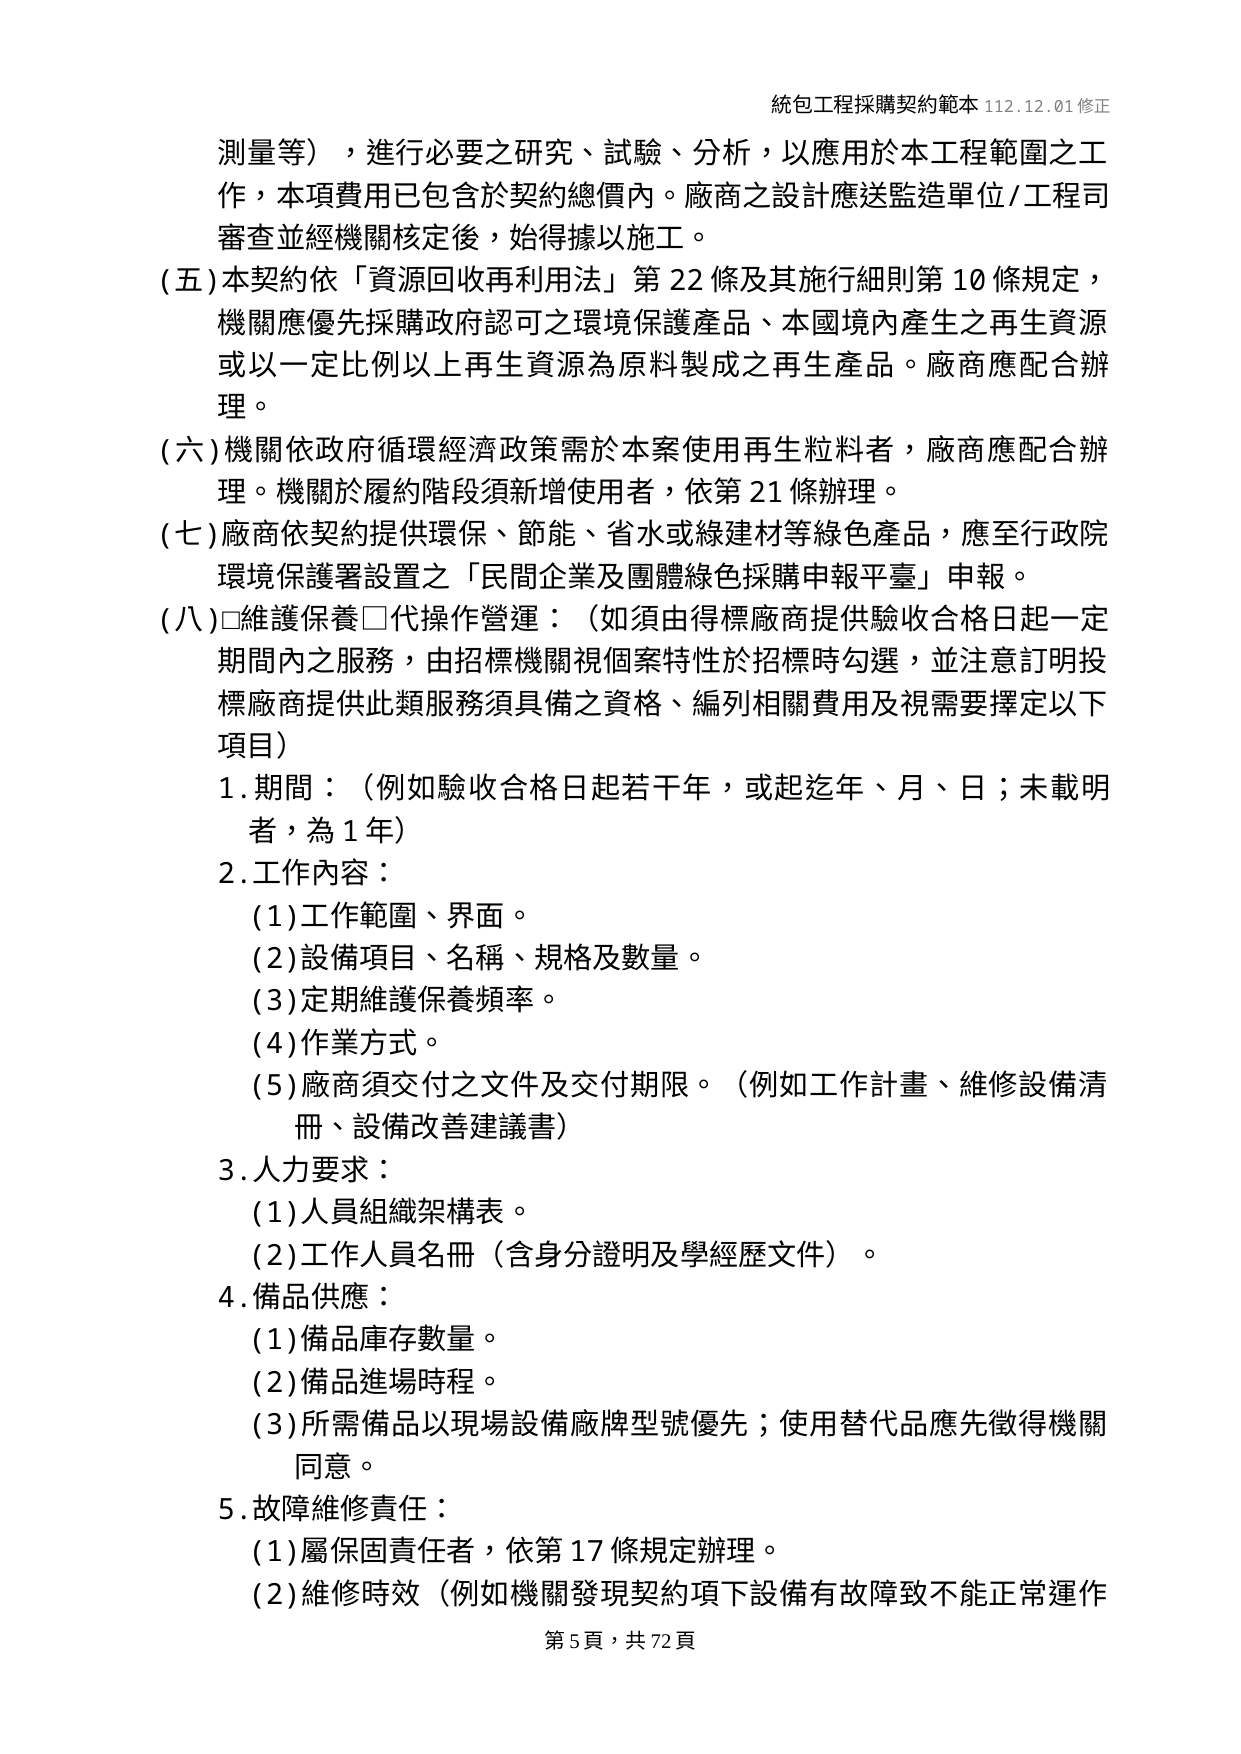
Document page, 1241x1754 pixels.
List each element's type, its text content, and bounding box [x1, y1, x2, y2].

text 1.期間：（例如驗收合格日起若干年，或起迄年、月、日；未載明者，為1年） [217, 765, 1110, 850]
text (2)備品進場時程。 [248, 1358, 1110, 1401]
text (1)備品庫存數量。 [248, 1316, 1110, 1358]
text (2)設備項目、名稱、規格及數量。 [248, 934, 1110, 977]
text (5)廠商須交付之文件及交付期限。（例如工作計畫、維修設備清冊、設備改善建議書） [248, 1062, 1110, 1146]
text 4.備品供應： [217, 1273, 1110, 1316]
text (4)作業方式。 [248, 1019, 1110, 1062]
text (1)工作範圍、界面。 [248, 892, 1110, 934]
text 3.人力要求： [217, 1146, 1110, 1189]
text (1)屬保固責任者，依第17條規定辦理。 [248, 1528, 1110, 1570]
text (2)工作人員名冊（含身分證明及學經歷文件）。 [248, 1231, 1110, 1273]
text 測量等），進行必要之研究、試驗、分析，以應用於本工程範圍之工作，本項費用已包含於契約總價內。廠商之設計應送監造單位/工程司審查並經機關核定後，始得據以施工。 [156, 130, 1110, 257]
text (3)定期維護保養頻率。 [248, 977, 1110, 1019]
text (六)機關依政府循環經濟政策需於本案使用再生粒料者，廠商應配合辦理。機關於履約階段須新增使用者，依第21條辦理。 [156, 426, 1110, 511]
text 2.工作內容： [217, 850, 1110, 892]
text (五)本契約依「資源回收再利用法」第22條及其施行細則第10條規定，機關應優先採購政府認可之環境保護產品、本國境內產生之再生資源或以一定比例以上再生資源為原料製成之再生產品。廠商應配合辦理。 [156, 257, 1110, 426]
text 5.故障維修責任： [217, 1485, 1110, 1528]
text (1)人員組織架構表。 [248, 1189, 1110, 1231]
text (八)□維護保養□代操作營運：（如須由得標廠商提供驗收合格日起一定期間內之服務，由招標機關視個案特性於招標時勾選，並注意訂明投標廠商提供此類服務須具備之資格、編列相關費用及視需要擇定以下項目） [156, 596, 1110, 765]
text (2)維修時效（例如機關發現契約項下設備有故障致不能正常運作 [248, 1570, 1110, 1613]
text (3)所需備品以現場設備廠牌型號優先；使用替代品應先徵得機關同意。 [248, 1401, 1110, 1485]
text (七)廠商依契約提供環保、節能、省水或綠建材等綠色產品，應至行政院環境保護署設置之「民間企業及團體綠色採購申報平臺」申報。 [156, 511, 1110, 596]
